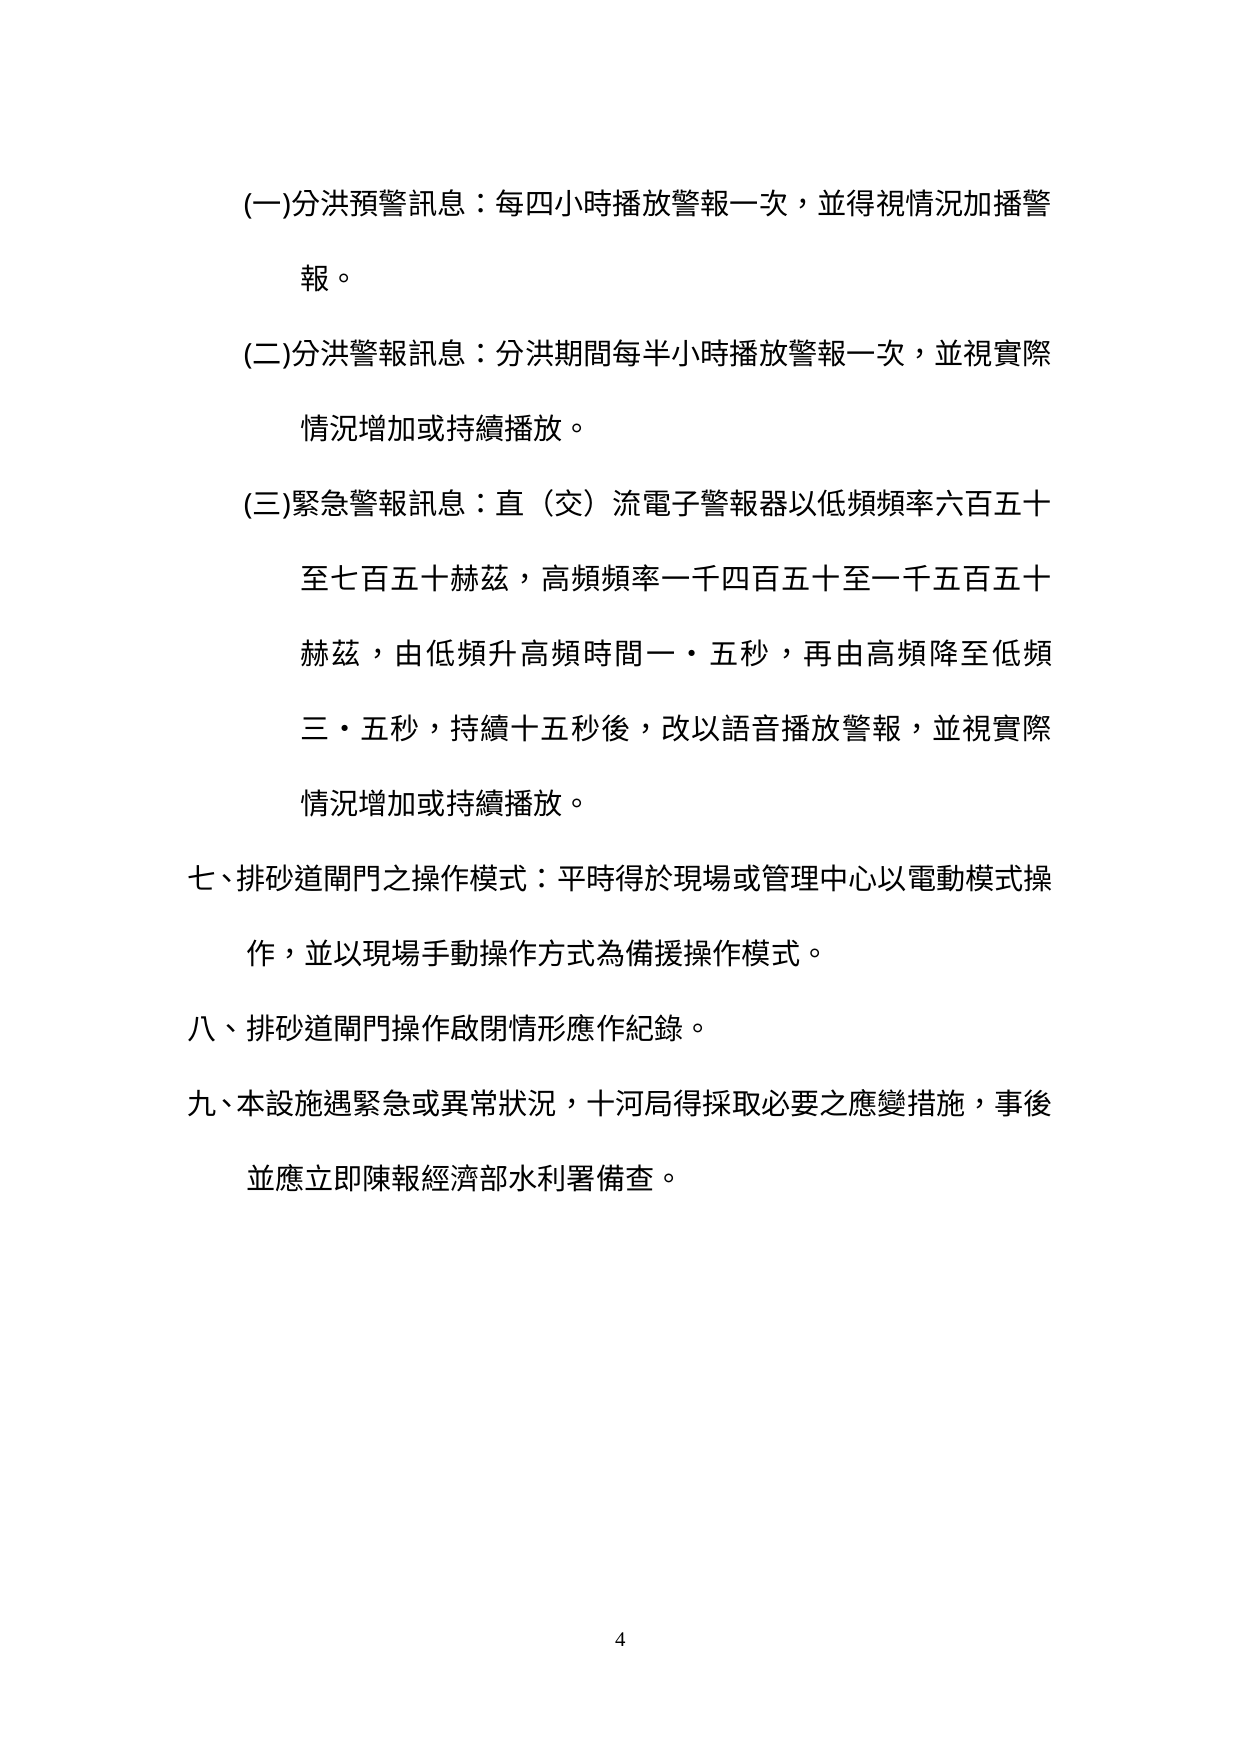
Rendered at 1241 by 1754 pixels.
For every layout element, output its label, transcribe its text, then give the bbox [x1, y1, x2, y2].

text 九、本設施遇緊急或異常狀況，十河局得採取必要之應變措施，事後並應立即陳報經濟部水利署備查。 [187, 1064, 1053, 1214]
text 八、排砂道閘門操作啟閉情形應作紀錄。 [187, 989, 1053, 1064]
text (一)分洪預警訊息：每四小時播放警報一次，並得視情況加播警報。 [244, 164, 1053, 314]
text (二)分洪警報訊息：分洪期間每半小時播放警報一次，並視實際情況增加或持續播放。 [244, 314, 1053, 464]
text (三)緊急警報訊息：直（交）流電子警報器以低頻頻率六百五十至七百五十赫茲，高頻頻率一千四百五十至一千五百五十赫茲，由低頻升高頻時間一•五秒，再由高頻降至低頻三•五秒，持續十五秒後，改以語音播放警報，並視實際情況增加或持續播放。 [244, 464, 1053, 839]
text 七、排砂道閘門之操作模式：平時得於現場或管理中心以電動模式操作，並以現場手動操作方式為備援操作模式。 [187, 839, 1053, 989]
